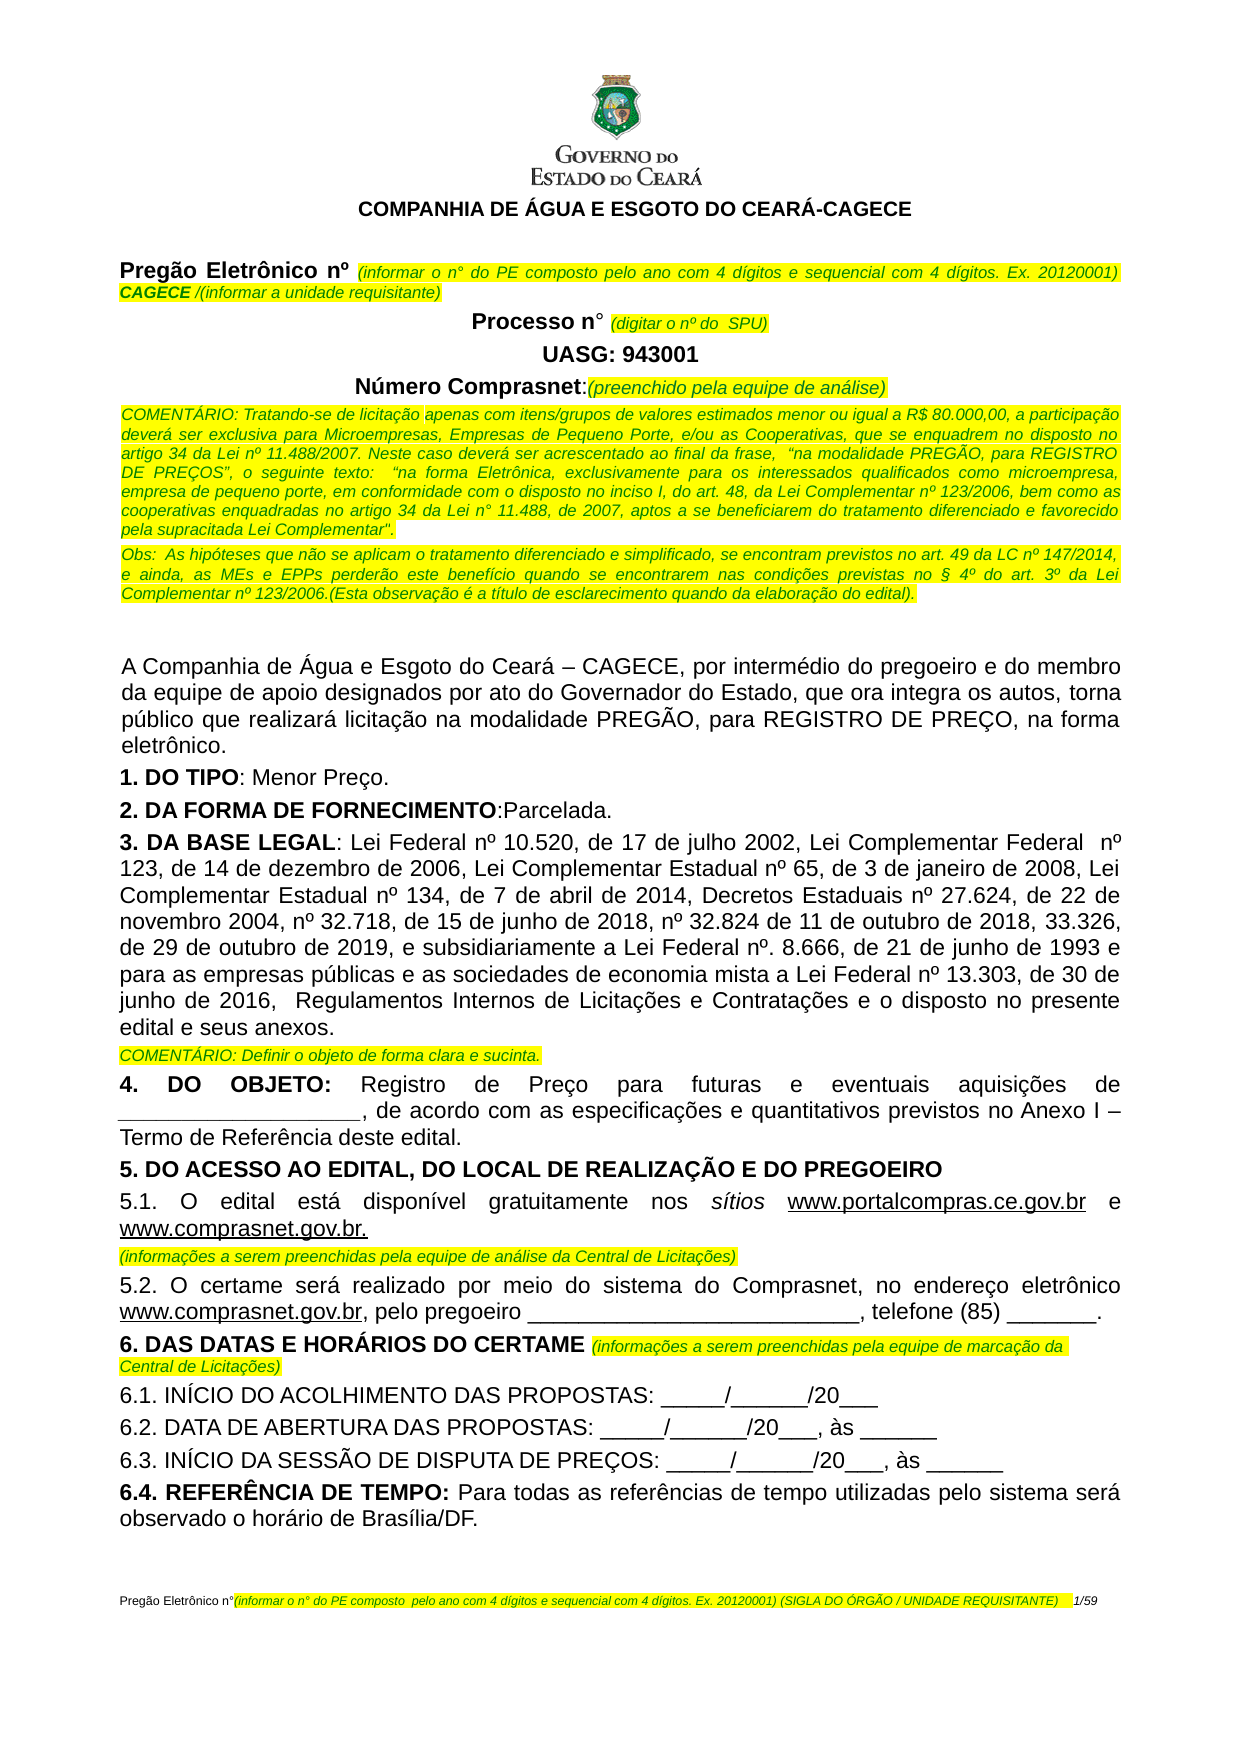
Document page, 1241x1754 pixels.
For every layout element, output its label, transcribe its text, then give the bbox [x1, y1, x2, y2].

text 6.4. REFERÊNCIA DE TEMPO: Para todas as referências de tempo utilizadas pelo sistema será observado o horário de Brasília/DF. [119, 1479, 1121, 1532]
text (informações a serem preenchidas pela equipe de análise da Central de Licitações) [119, 1247, 1121, 1266]
text 2. DA FORMA DE FORNECIMENTO:Parcelada. [119, 797, 1121, 823]
text COMENTÁRIO: Tratando-se de licitação apenas com itens/grupos de valores estimados menor ou igual a R$ 80.000,00, a participação deverá ser exclusiva para Microempresas, Empresas de Pequeno Porte, e/ou as Cooperativas, que se enquadrem no disposto no artigo 34 da Lei nº 11.488/2007. Neste caso deverá ser acrescentado ao final da frase, “na modalidade PREGÃO, para REGISTRO DE PREÇOS”, o seguinte texto: “na forma Eletrônica, exclusivamente para os interessados qualificados como microempresa, empresa de pequeno porte, em conformidade com o disposto no inciso I, do art. 48, da Lei Complementar nº 123/2006, bem como as cooperativas enquadradas no artigo 34 da Lei n° 11.488, de 2007, aptos a se beneficiarem do tratamento diferenciado e favorecido pela supracitada Lei Complementar". [121, 405, 1121, 539]
text 5. DO ACESSO AO EDITAL, DO LOCAL DE REALIZAÇÃO E DO PREGOEIRO [119, 1156, 1121, 1182]
text Pregão Eletrônico nº (informar o n° do PE composto pelo ano com 4 dígitos e sequencial com 4 dígitos. Ex. 20120001) CAGECE /(informar a unidade requisitante) [119, 257, 1121, 302]
text 3. DA BASE LEGAL: Lei Federal nº 10.520, de 17 de julho 2002, Lei Complementar Federal nº 123, de 14 de dezembro de 2006, Lei Complementar Estadual nº 65, de 3 de janeiro de 2008, Lei Complementar Estadual nº 134, de 7 de abril de 2014, Decretos Estaduais nº 27.624, de 22 de novembro 2004, nº 32.718, de 15 de junho de 2018, nº 32.824 de 11 de outubro de 2018, 33.326, de 29 de outubro de 2019, e subsidiariamente a Lei Federal nº. 8.666, de 21 de junho de 1993 e para as empresas públicas e as sociedades de economia mista a Lei Federal nº 13.303, de 30 de junho de 2016, Regulamentos Internos de Licitações e Contratações e o disposto no presente edital e seus anexos. [119, 829, 1121, 1040]
text UASG: 943001 [119, 341, 1121, 367]
text Obs: As hipóteses que não se aplicam o tratamento diferenciado e simplificado, se encontram previstos no art. 49 da LC nº 147/2014, e ainda, as MEs e EPPs perderão este benefício quando se encontrarem nas condições previstas no § 4º do art. 3º da Lei Complementar nº 123/2006.(Esta observação é a título de esclarecimento quando da elaboração do edital). [121, 545, 1121, 603]
text 6. DAS DATAS E HORÁRIOS DO CERTAME (informações a serem preenchidas pela equipe de marcação da Central de Licitações) [119, 1331, 1121, 1376]
text Número Comprasnet:(preenchido pela equipe de análise) [121, 373, 1121, 399]
text A Companhia de Água e Esgoto do Ceará – CAGECE, por intermédio do pregoeiro e do membro da equipe de apoio designados por ato do Governador do Estado, que ora integra os autos, torna público que realizará licitação na modalidade PREGÃO, para REGISTRO DE PREÇO, na forma eletrônico. [121, 653, 1121, 758]
text 6.3. INÍCIO DA SESSÃO DE DISPUTA DE PREÇOS: _____/______/20___, às ______ [119, 1447, 1121, 1473]
text 4. DO OBJETO: Registro de Preço para futuras e eventuais aquisições de ___________________, de acordo com as especificações e quantitativos previstos no Anexo I – Termo de Referência deste edital. [119, 1071, 1121, 1150]
text 6.1. INÍCIO DO ACOLHIMENTO DAS PROPOSTAS: _____/______/20___ [119, 1382, 1121, 1408]
text 5.2. O certame será realizado por meio do sistema do Comprasnet, no endereço eletrônico www.comprasnet.gov.br, pelo pregoeiro __________________________, telefone (85) _______. [119, 1272, 1121, 1324]
text Processo n° (digitar o nº do SPU) [119, 308, 1121, 334]
text 1. DO TIPO: Menor Preço. [119, 764, 1121, 791]
text 5.1. O edital está disponível gratuitamente nos sítios www.portalcompras.ce.gov.br e www.comprasnet.gov.br. [119, 1188, 1121, 1241]
text 6.2. DATA DE ABERTURA DAS PROPOSTAS: _____/______/20___, às ______ [119, 1414, 1121, 1441]
text COMENTÁRIO: Definir o objeto de forma clara e sucinta. [119, 1046, 1121, 1065]
